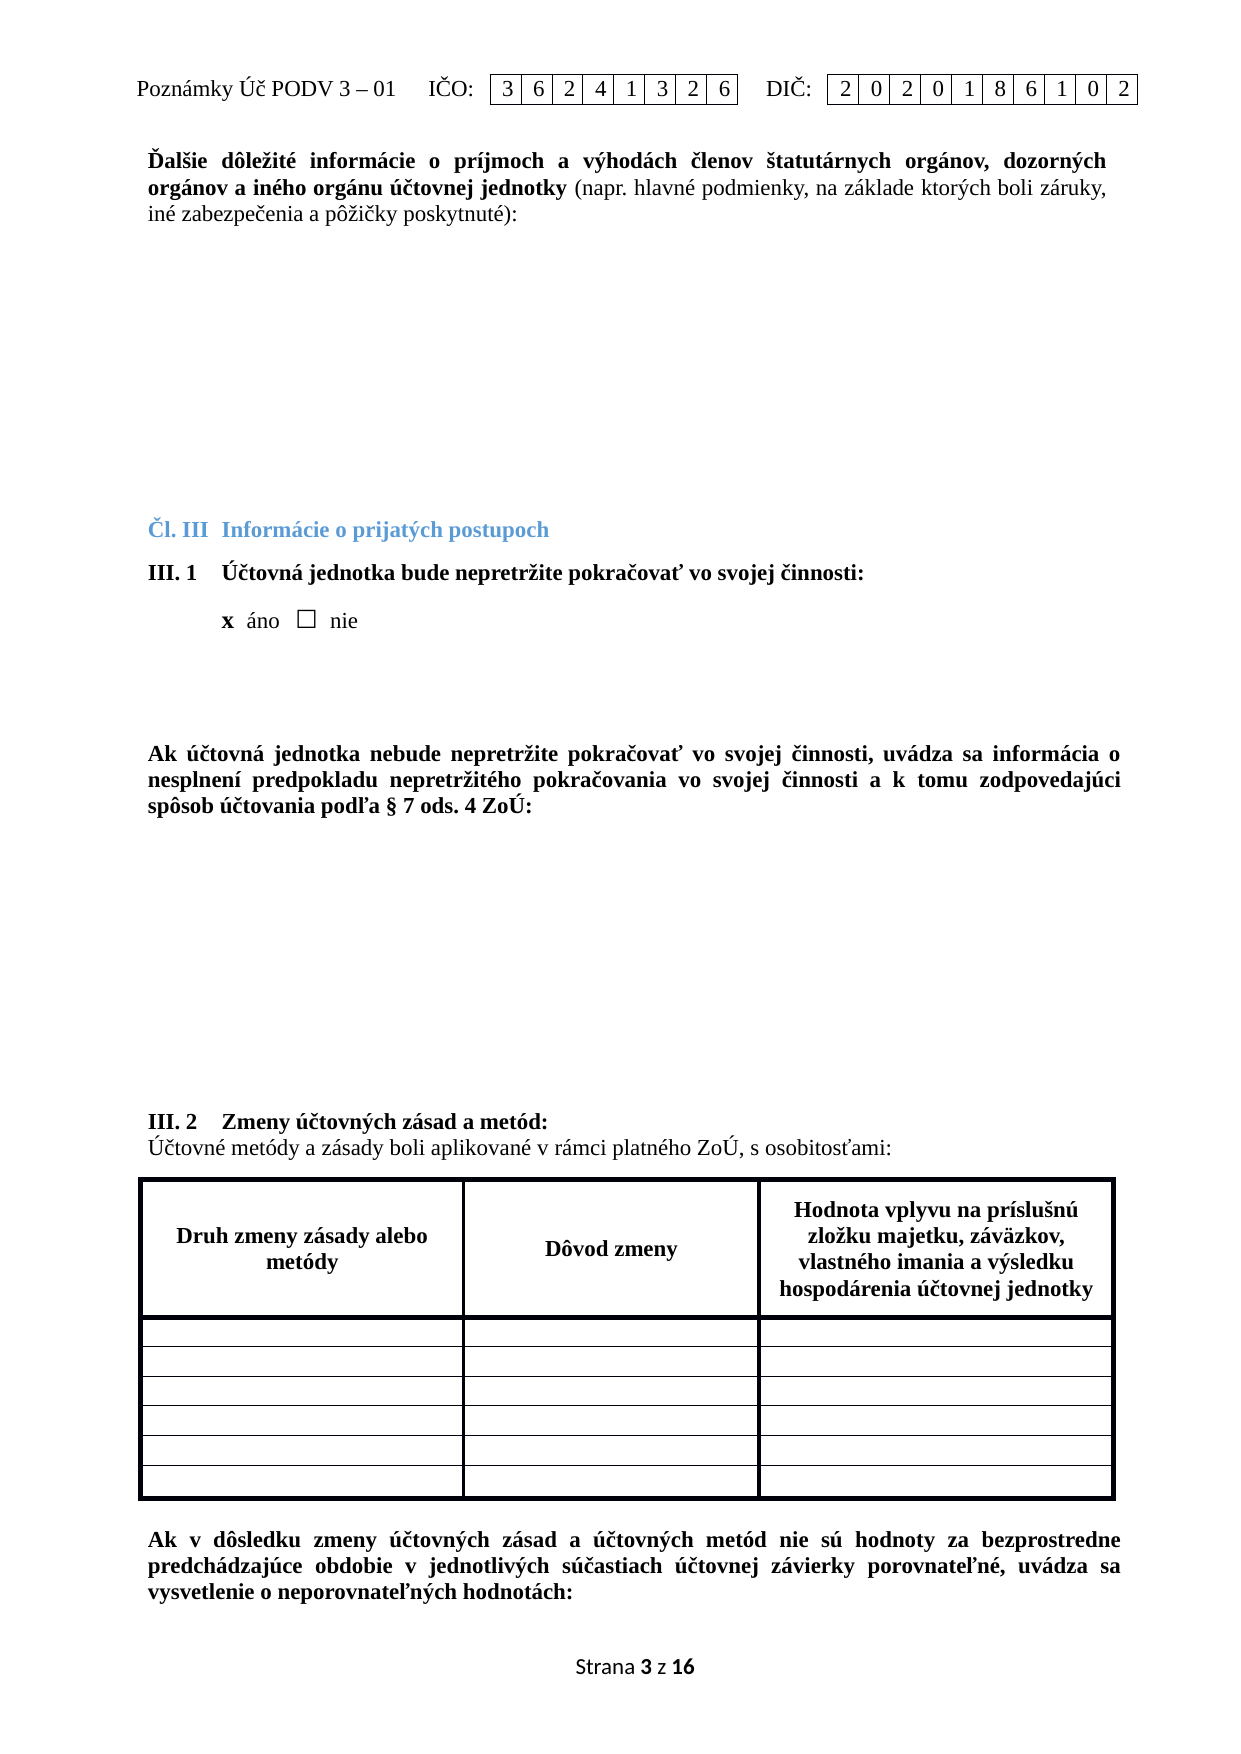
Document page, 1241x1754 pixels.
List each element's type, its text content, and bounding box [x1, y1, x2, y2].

table_cell [143, 1347, 462, 1376]
table_header Druh zmeny zásady alebo metódy [143, 1182, 462, 1315]
text III. 2 Zmeny účtovných zásad a metód: [148, 1108, 1122, 1134]
table_cell [761, 1377, 1111, 1405]
text Ak účtovná jednotka nebude nepretržite pokračovať vo svojej činnosti, uvádza sa informácia o nesplnení predpokladu nepretržitého pokračovania vo svojej činnosti a k tomu zodpovedajúci spôsob účtovania podľa § 7 ods. 4 ZoÚ: [148, 740, 1122, 819]
text III. 1 Účtovná jednotka bude nepretržite pokračovať vo svojej činnosti: [148, 559, 1122, 585]
table_cell [465, 1406, 757, 1435]
table_cell [143, 1436, 462, 1465]
table_cell [465, 1436, 757, 1465]
table_cell [143, 1406, 462, 1435]
table_cell [761, 1406, 1111, 1435]
table_cell [465, 1347, 757, 1376]
text x áno ☐ nie [148, 602, 1122, 636]
table_cell [143, 1320, 462, 1346]
text Čl. III Informácie o prijatých postupoch [148, 516, 1122, 542]
table_cell [761, 1436, 1111, 1465]
table_cell [143, 1377, 462, 1405]
table_cell [143, 1466, 462, 1496]
table_header Dôvod zmeny [465, 1182, 757, 1315]
table_cell [761, 1466, 1111, 1496]
table_cell [465, 1466, 757, 1496]
table_cell [761, 1347, 1111, 1376]
text Ak v dôsledku zmeny účtovných zásad a účtovných metód nie sú hodnoty za bezprostredne predchádzajúce obdobie v jednotlivých súčastiach účtovnej závierky porovnateľné, uvádza sa vysvetlenie o neporovnateľných hodnotách: [148, 1526, 1122, 1605]
table_cell [761, 1320, 1111, 1346]
table_cell [465, 1377, 757, 1405]
table_cell [465, 1320, 757, 1346]
text Účtovné metódy a zásady boli aplikované v rámci platného ZoÚ, s osobitosťami: [148, 1134, 1122, 1161]
table_header Hodnota vplyvu na príslušnú zložku majetku, záväzkov, vlastného imania a výsledku hospodárenia účtovnej jednotky [761, 1182, 1111, 1315]
text Ďalšie dôležité informácie o príjmoch a výhodách členov štatutárnych orgánov, dozorných orgánov a iného orgánu účtovnej jednotky (napr. hlavné podmienky, na základe ktorých boli záruky, iné zabezpečenia a pôžičky poskytnuté): [148, 148, 1107, 227]
